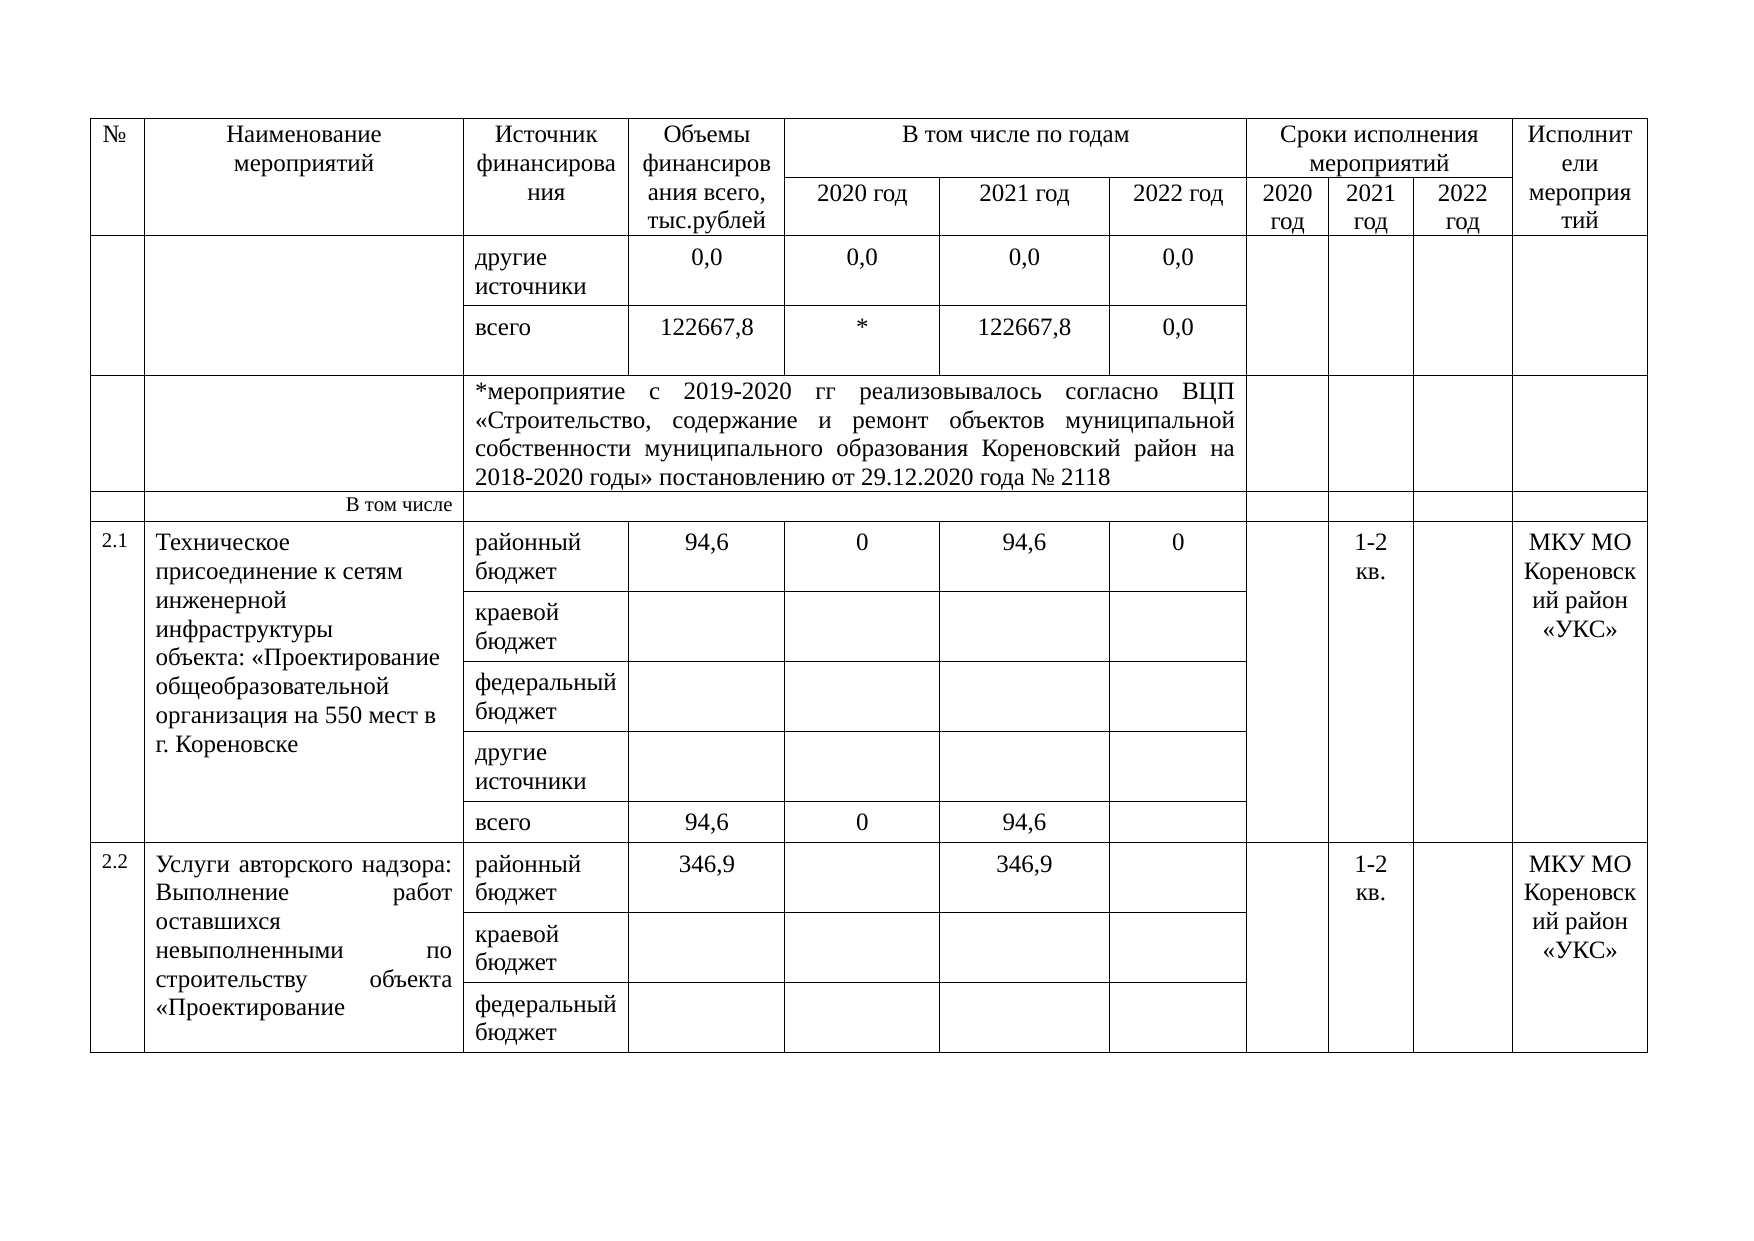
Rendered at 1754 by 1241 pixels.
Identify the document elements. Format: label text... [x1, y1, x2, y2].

table_cell всего [464, 306, 628, 375]
table_cell 2021 год [940, 178, 1109, 235]
table_cell краевой бюджет [464, 913, 628, 982]
table_cell 94,6 [940, 522, 1109, 591]
table_cell [1247, 522, 1328, 842]
table_cell [940, 983, 1109, 1052]
table_cell 2022 год [1110, 178, 1246, 235]
table_header Объемы финансирования всего, тыс.рублей [629, 119, 784, 235]
table_cell 0 [1110, 522, 1246, 591]
table_cell [1110, 662, 1246, 731]
table_cell 0,0 [785, 236, 939, 305]
table_cell [629, 592, 784, 661]
table_cell [1110, 913, 1246, 982]
table_cell [785, 913, 939, 982]
table_cell [1247, 236, 1328, 375]
table_cell 0 [785, 802, 939, 842]
table_cell [629, 983, 784, 1052]
table_cell [785, 592, 939, 661]
table_cell [785, 662, 939, 731]
table_cell [1414, 843, 1512, 1052]
table_cell [1513, 376, 1647, 491]
table_cell МКУ МО Кореновский район «УКС» [1513, 843, 1647, 1052]
table_cell всего [464, 802, 628, 842]
table_cell [1329, 236, 1413, 375]
table_cell [91, 236, 144, 375]
table_cell [1414, 236, 1512, 375]
table_cell другие источники [464, 732, 628, 801]
table_cell [629, 732, 784, 801]
table_cell МКУ МО Кореновский район «УКС» [1513, 236, 1647, 375]
table_cell [785, 732, 939, 801]
table_header Наименование мероприятий [145, 119, 463, 235]
table_cell 346,9 [629, 843, 784, 912]
table_cell [629, 913, 784, 982]
table_cell * [785, 306, 939, 375]
table_header В том числе по годам [785, 119, 1246, 177]
table_cell 2.1 [91, 522, 144, 842]
table_cell [1110, 802, 1246, 842]
table_cell [785, 843, 939, 912]
table_cell 94,6 [629, 802, 784, 842]
table_cell [1414, 522, 1512, 842]
table_cell [145, 236, 463, 375]
table_cell [91, 376, 144, 491]
table_cell районный бюджет [464, 522, 628, 591]
table_cell [1247, 843, 1328, 1052]
table_cell [1110, 732, 1246, 801]
table_cell 1-2 кв. [1329, 843, 1413, 1052]
table_cell 2020 год [785, 178, 939, 235]
table_cell [1329, 492, 1413, 521]
table_cell 2021 год [1329, 178, 1413, 235]
table_cell 2020 год [1247, 178, 1328, 235]
table_cell [145, 376, 463, 491]
table_cell федеральный бюджет [464, 983, 628, 1052]
table_cell [940, 592, 1109, 661]
table_cell 0,0 [1110, 306, 1246, 375]
table_header № [91, 119, 144, 235]
table_cell другие источники [464, 236, 628, 305]
table_cell [1247, 492, 1328, 521]
table_cell 2022 год [1414, 178, 1512, 235]
table_cell [464, 492, 1246, 521]
table_cell [629, 662, 784, 731]
table_cell [940, 732, 1109, 801]
table_cell [1414, 376, 1512, 491]
table_cell [1247, 376, 1328, 491]
table_cell МКУ МО Кореновский район «УКС» [1513, 522, 1647, 842]
table_cell 94,6 [940, 802, 1109, 842]
table_cell Техническое присоединение к сетям инженерной инфраструктуры объекта: «Проектирование общеобразовательной организация на 550 мест в г. Кореновске [145, 522, 463, 842]
table_cell районный бюджет [464, 843, 628, 912]
table_cell [1414, 492, 1512, 521]
table_header Исполнители мероприятий (муниципальный заказчик) [1513, 119, 1647, 235]
table_cell [940, 662, 1109, 731]
table_cell [1110, 592, 1246, 661]
table_cell краевой бюджет [464, 592, 628, 661]
table_cell 0,0 [940, 236, 1109, 305]
table_cell федеральный бюджет [464, 662, 628, 731]
table_cell [940, 913, 1109, 982]
table_header Источник финансирования [464, 119, 628, 235]
table_cell 346,9 [940, 843, 1109, 912]
table_cell [1513, 492, 1647, 521]
table_cell 1-2 кв. [1329, 522, 1413, 842]
table_cell 122667,8 [940, 306, 1109, 375]
table_cell *мероприятие с 2019-2020 гг реализовывалось согласно ВЦП «Строительство, содержание и ремонт объектов муниципальной собственности муниципального образования Кореновский район на 2018-2020 годы» постановлению от 29.12.2020 года № 2118 [464, 376, 1246, 491]
table_cell 0,0 [629, 236, 784, 305]
table_cell В том числе [145, 492, 463, 521]
table_cell 122667,8 [629, 306, 784, 375]
table_cell [91, 492, 144, 521]
table_cell 94,6 [629, 522, 784, 591]
table_cell [785, 983, 939, 1052]
table_cell Услуги авторского надзора: Выполнение работ оставшихся невыполненными по строительству объекта «Проектирование [145, 843, 463, 1052]
table_header Сроки исполнения мероприятий [1247, 119, 1512, 177]
table_cell 0 [785, 522, 939, 591]
table_cell [1110, 843, 1246, 912]
table_cell [1329, 376, 1413, 491]
table_cell 2.2 [91, 843, 144, 1052]
table_cell [1110, 983, 1246, 1052]
table_cell 0,0 [1110, 236, 1246, 305]
